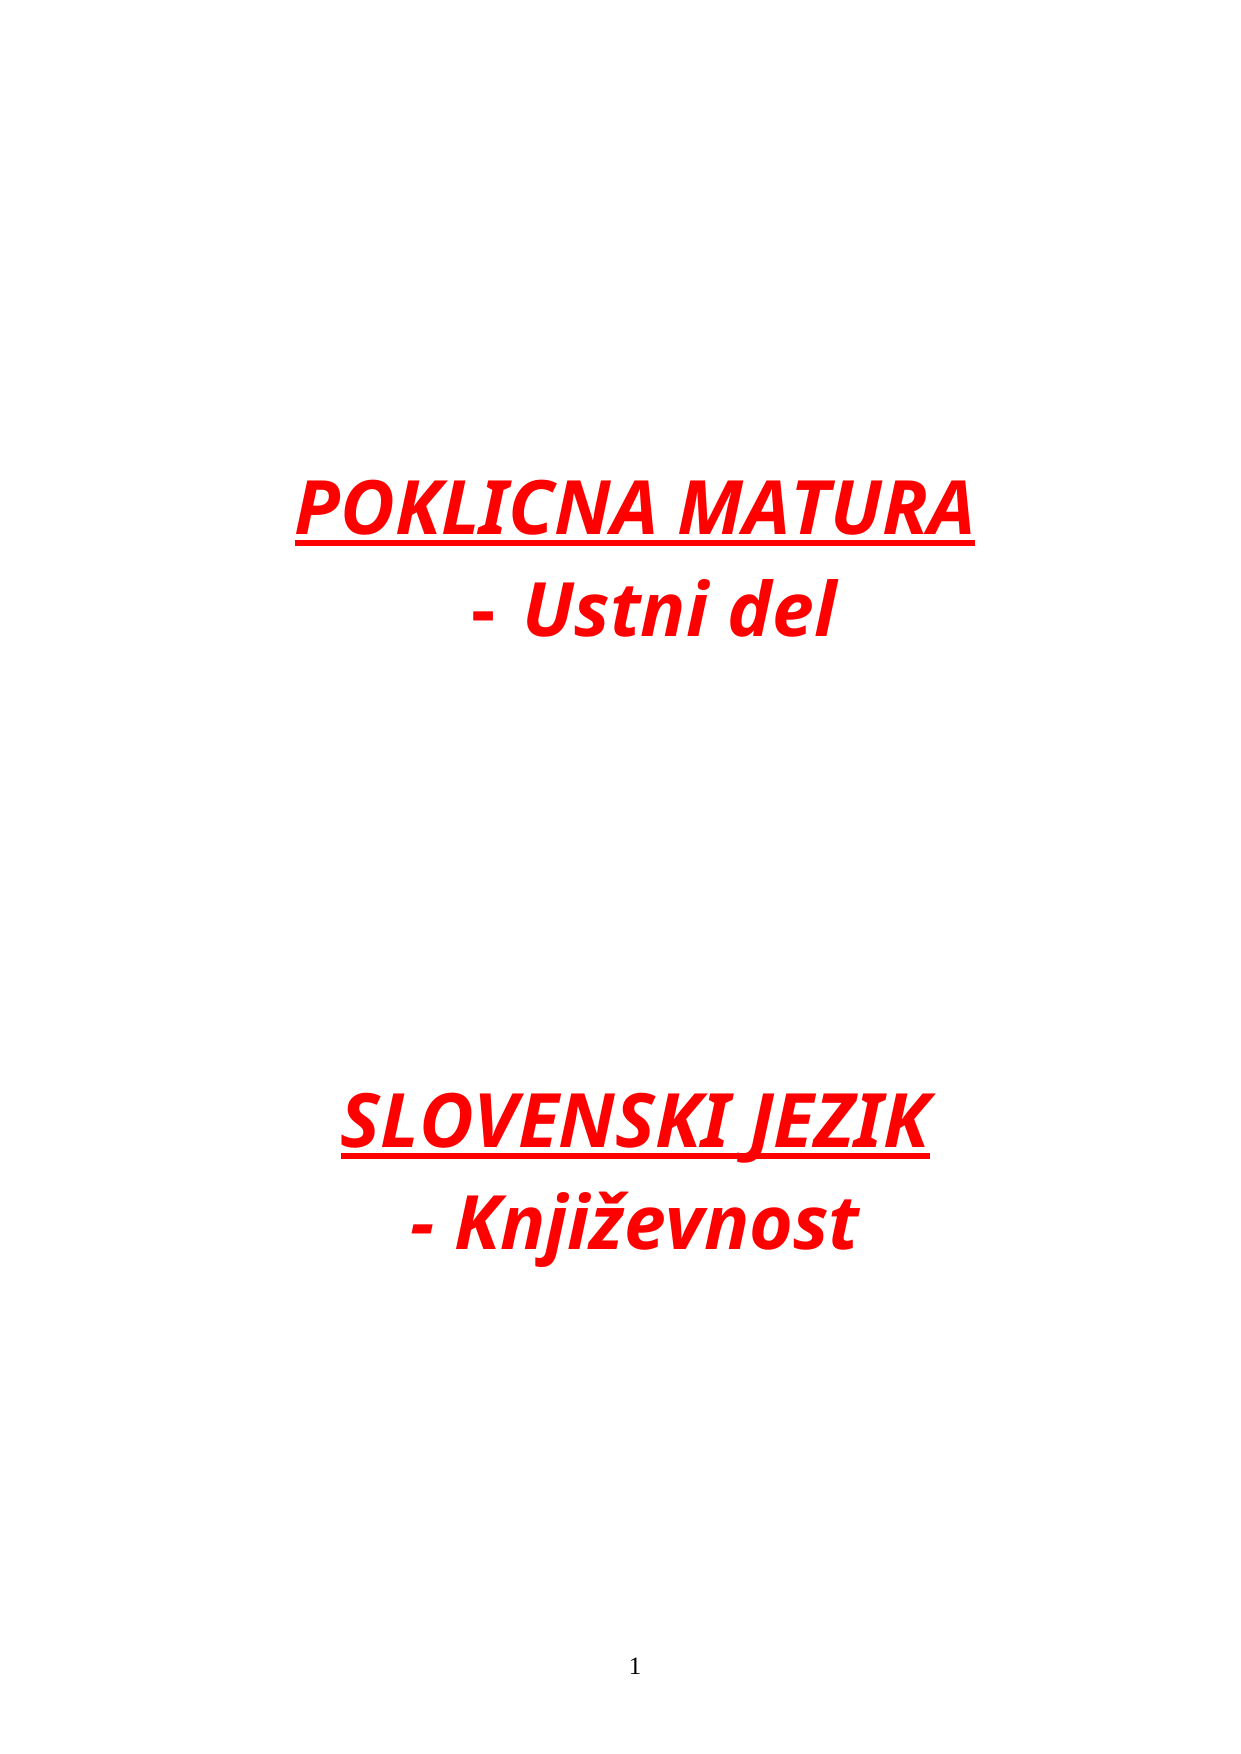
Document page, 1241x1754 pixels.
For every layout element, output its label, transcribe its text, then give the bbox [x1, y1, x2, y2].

list Ustni del [185, 556, 1122, 659]
text - Književnost [148, 1169, 1122, 1272]
text SLOVENSKI JEZIK [148, 1067, 1122, 1169]
text POKLICNA MATURA [148, 454, 1122, 556]
